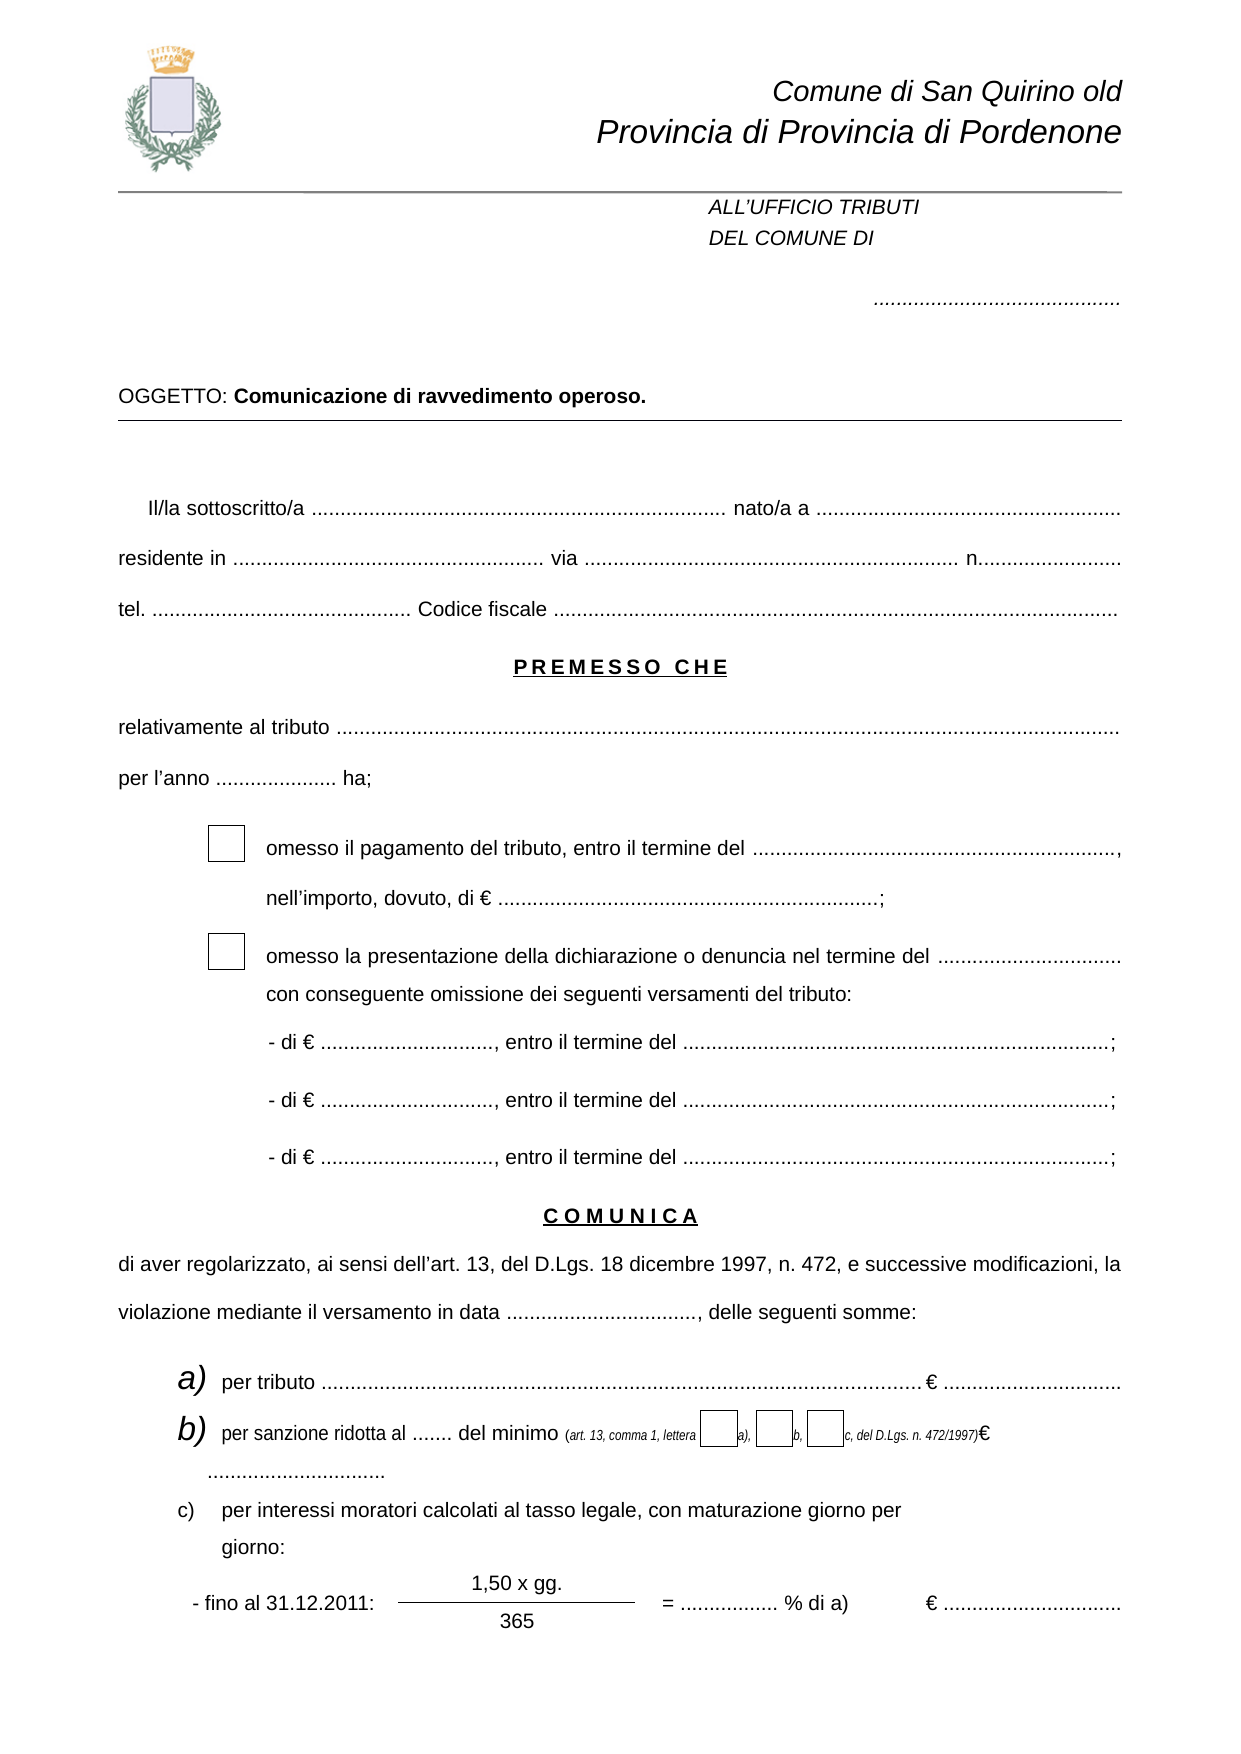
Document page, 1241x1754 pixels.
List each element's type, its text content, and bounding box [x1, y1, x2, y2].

list per interessi moratori calcolati al tasso legale, con maturazione giorno per [177, 1498, 1122, 1522]
text DEL COMUNE DI [709, 226, 1122, 250]
text C O M U N I C A [118, 1203, 1122, 1227]
list per sanzione ridotta al ....... del minimo (art. 13, comma 1, lettera a), b, c, del D.Lgs. n. 472/1997) € ............................... [177, 1409, 1122, 1486]
text 365 [192, 1614, 1122, 1633]
text - fino al 31.12.2011: = ................. % di a) € ............................... [192, 1595, 845, 1614]
text PREMESSO CHE [118, 655, 1122, 679]
text giorno: [221, 1535, 1122, 1559]
text ........................................... [118, 274, 1122, 312]
picture [122, 43, 224, 175]
text - di € .............................., entro il termine del ..........................................................................; [118, 1018, 1122, 1057]
list per tributo € ............................... [177, 1358, 1122, 1396]
text 1,50 x gg. [192, 1571, 1122, 1595]
text - di € .............................., entro il termine del ..........................................................................; [118, 1133, 1122, 1172]
text ALL’UFFICIO TRIBUTI [709, 195, 1122, 219]
text relativamente al tributo ........................................................................................................................................ per l’anno ..................... ha; [118, 703, 1122, 792]
text di aver regolarizzato, ai sensi dell’art. 13, del D.Lgs. 18 dicembre 1997, n. 472, e successive modificazioni, la violazione mediante il versamento in data ................................., delle seguenti somme: [118, 1252, 1122, 1326]
text omesso la presentazione della dichiarazione o denuncia nel termine del ................................ con conseguente omissione dei seguenti versamenti del tributo: [118, 932, 1122, 1006]
text - fino al 31.12.2011: = ................. % di a) € ............................... [843, 1595, 1122, 1614]
text - di € .............................., entro il termine del ..........................................................................; [118, 1076, 1122, 1114]
text Il/la sottoscritto/a ........................................................................ nato/a a ..................................................... residente in ...................................................... via ................................................................. n......................... tel. ............................................. Codice fiscale .................................................................................................. [118, 484, 1122, 623]
text omesso il pagamento del tributo, entro il termine del ..............................................................., nell’importo, dovuto, di € ..................................................................; [118, 824, 1122, 913]
text OGGETTO: Comunicazione di ravvedimento operoso. [118, 384, 1122, 408]
